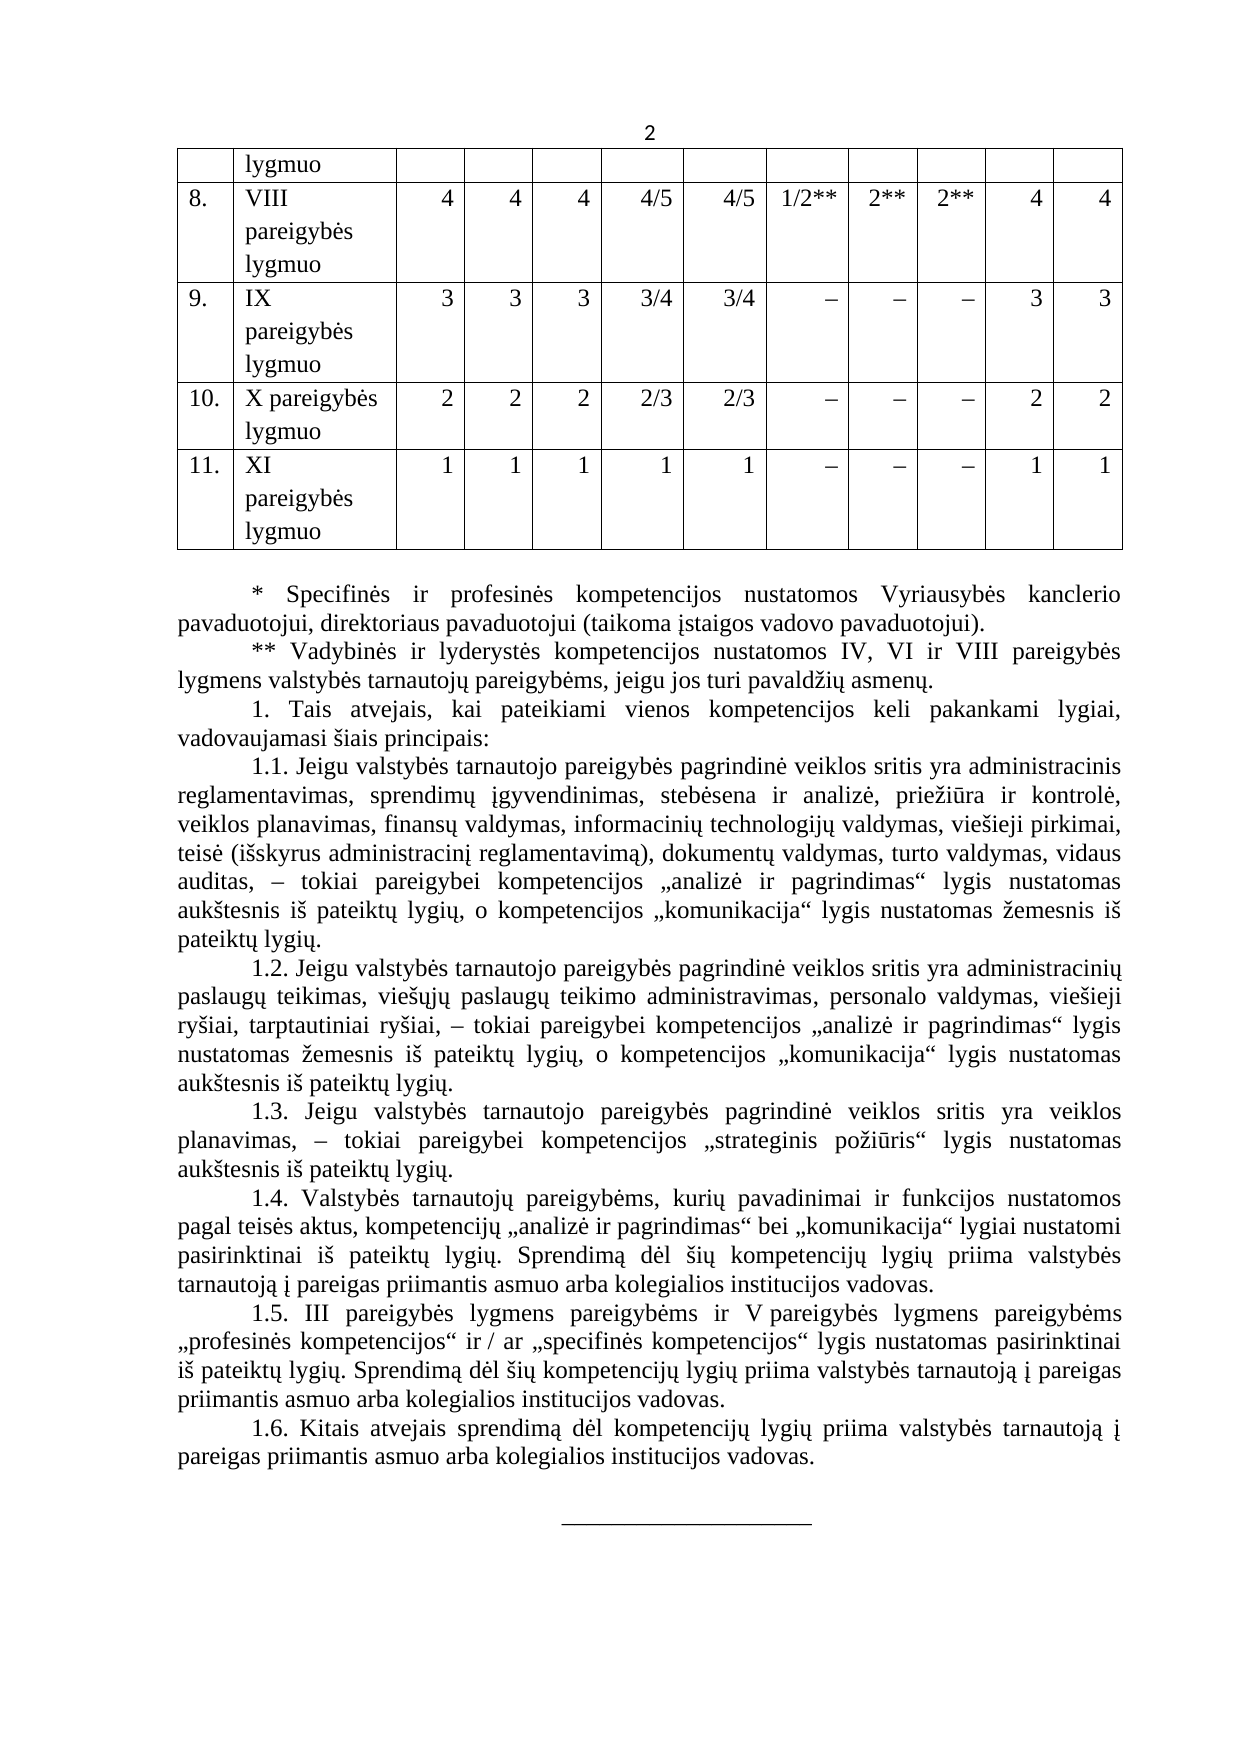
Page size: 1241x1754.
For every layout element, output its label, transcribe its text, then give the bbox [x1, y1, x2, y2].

table_cell [918, 149, 985, 182]
table_cell [533, 149, 601, 182]
table_cell 2/3 [684, 383, 766, 449]
table_cell 4 [1054, 183, 1122, 282]
table_cell VIII pareigybės lygmuo [234, 183, 396, 282]
table_cell 3 [533, 283, 601, 382]
table_cell 1 [1054, 450, 1122, 549]
table_cell 4/5 [684, 183, 766, 282]
table_cell – [849, 283, 917, 382]
table_cell 4 [986, 183, 1053, 282]
table_cell 4/5 [602, 183, 683, 282]
text 1.5. III pareigybės lygmens pareigybėms ir V pareigybės lygmens pareigybėms „profesinės kompetencijos“ ir / ar „specifinės kompetencijos“ lygis nustatomas pasirinktinai iš pateiktų lygių. Sprendimą dėl šių kompetencijų lygių priima valstybės tarnautoją į pareigas priimantis asmuo arba kolegialios institucijos vadovas. [177, 1298, 1122, 1413]
table_cell 1 [602, 450, 683, 549]
text * Specifinės ir profesinės kompetencijos nustatomos Vyriausybės kanclerio pavaduotojui, direktoriaus pavaduotojui (taikoma įstaigos vadovo pavaduotojui). [177, 579, 1122, 636]
table_cell [986, 149, 1053, 182]
table_cell 4 [533, 183, 601, 282]
table_cell [178, 149, 233, 182]
table_cell 2 [986, 383, 1053, 449]
table_cell [602, 149, 683, 182]
text 1.4. Valstybės tarnautojų pareigybėms, kurių pavadinimai ir funkcijos nustatomos pagal teisės aktus, kompetencijų „analizė ir pagrindimas“ bei „komunikacija“ lygiai nustatomi pasirinktinai iš pateiktų lygių. Sprendimą dėl šių kompetencijų lygių priima valstybės tarnautoją į pareigas priimantis asmuo arba kolegialios institucijos vadovas. [177, 1183, 1122, 1298]
table_cell 9. [178, 283, 233, 382]
text 1.1. Jeigu valstybės tarnautojo pareigybės pagrindinė veiklos sritis yra administracinis reglamentavimas, sprendimų įgyvendinimas, stebėsena ir analizė, priežiūra ir kontrolė, veiklos planavimas, finansų valdymas, informacinių technologijų valdymas, viešieji pirkimai, teisė (išskyrus administracinį reglamentavimą), dokumentų valdymas, turto valdymas, vidaus auditas, – tokiai pareigybei kompetencijos „analizė ir pagrindimas“ lygis nustatomas aukštesnis iš pateiktų lygių, o kompetencijos „komunikacija“ lygis nustatomas žemesnis iš pateiktų lygių. [177, 751, 1122, 953]
text ____________________ [177, 1499, 1122, 1528]
table_cell 1 [397, 450, 464, 549]
table_cell 2 [533, 383, 601, 449]
table_cell – [849, 450, 917, 549]
table_cell 1 [986, 450, 1053, 549]
text 1.6. Kitais atvejais sprendimą dėl kompetencijų lygių priima valstybės tarnautoją į pareigas priimantis asmuo arba kolegialios institucijos vadovas. [177, 1413, 1122, 1470]
table_cell – [918, 283, 985, 382]
table_cell [465, 149, 532, 182]
text 1.2. Jeigu valstybės tarnautojo pareigybės pagrindinė veiklos sritis yra administracinių paslaugų teikimas, viešųjų paslaugų teikimo administravimas, personalo valdymas, viešieji ryšiai, tarptautiniai ryšiai, – tokiai pareigybei kompetencijos „analizė ir pagrindimas“ lygis nustatomas žemesnis iš pateiktų lygių, o kompetencijos „komunikacija“ lygis nustatomas aukštesnis iš pateiktų lygių. [177, 953, 1122, 1096]
table_cell lygmuo [234, 149, 396, 182]
table_cell – [849, 383, 917, 449]
table_cell – [767, 283, 848, 382]
table_cell 3 [397, 283, 464, 382]
table_cell 2/3 [602, 383, 683, 449]
table_cell 1 [533, 450, 601, 549]
table_cell 4 [397, 183, 464, 282]
table_cell 2** [918, 183, 985, 282]
table_cell 2 [1054, 383, 1122, 449]
table_cell [1054, 149, 1122, 182]
table_cell [767, 149, 848, 182]
table_cell 2 [465, 383, 532, 449]
table_cell 2** [849, 183, 917, 282]
table_cell – [767, 383, 848, 449]
table_cell 2 [397, 383, 464, 449]
table_cell 11. [178, 450, 233, 549]
table_cell 1 [684, 450, 766, 549]
table_cell – [918, 450, 985, 549]
table_cell X pareigybės lygmuo [234, 383, 396, 449]
text 1.3. Jeigu valstybės tarnautojo pareigybės pagrindinė veiklos sritis yra veiklos planavimas, – tokiai pareigybei kompetencijos „strateginis požiūris“ lygis nustatomas aukštesnis iš pateiktų lygių. [177, 1096, 1122, 1183]
table_cell 3 [986, 283, 1053, 382]
table_cell – [767, 450, 848, 549]
text 1. Tais atvejais, kai pateikiami vienos kompetencijos keli pakankami lygiai, vadovaujamasi šiais principais: [177, 694, 1122, 751]
table_cell 4 [465, 183, 532, 282]
table_cell 1/2** [767, 183, 848, 282]
table_cell 3/4 [602, 283, 683, 382]
table_cell 8. [178, 183, 233, 282]
table_cell 1 [465, 450, 532, 549]
table_cell 10. [178, 383, 233, 449]
table_cell [684, 149, 766, 182]
table_cell 3/4 [684, 283, 766, 382]
table_cell 3 [1054, 283, 1122, 382]
table_cell XI pareigybės lygmuo [234, 450, 396, 549]
table_cell [397, 149, 464, 182]
text ** Vadybinės ir lyderystės kompetencijos nustatomos IV, VI ir VIII pareigybės lygmens valstybės tarnautojų pareigybėms, jeigu jos turi pavaldžių asmenų. [177, 636, 1122, 694]
table_cell [849, 149, 917, 182]
table_cell 3 [465, 283, 532, 382]
table_cell – [918, 383, 985, 449]
table_cell IX pareigybės lygmuo [234, 283, 396, 382]
